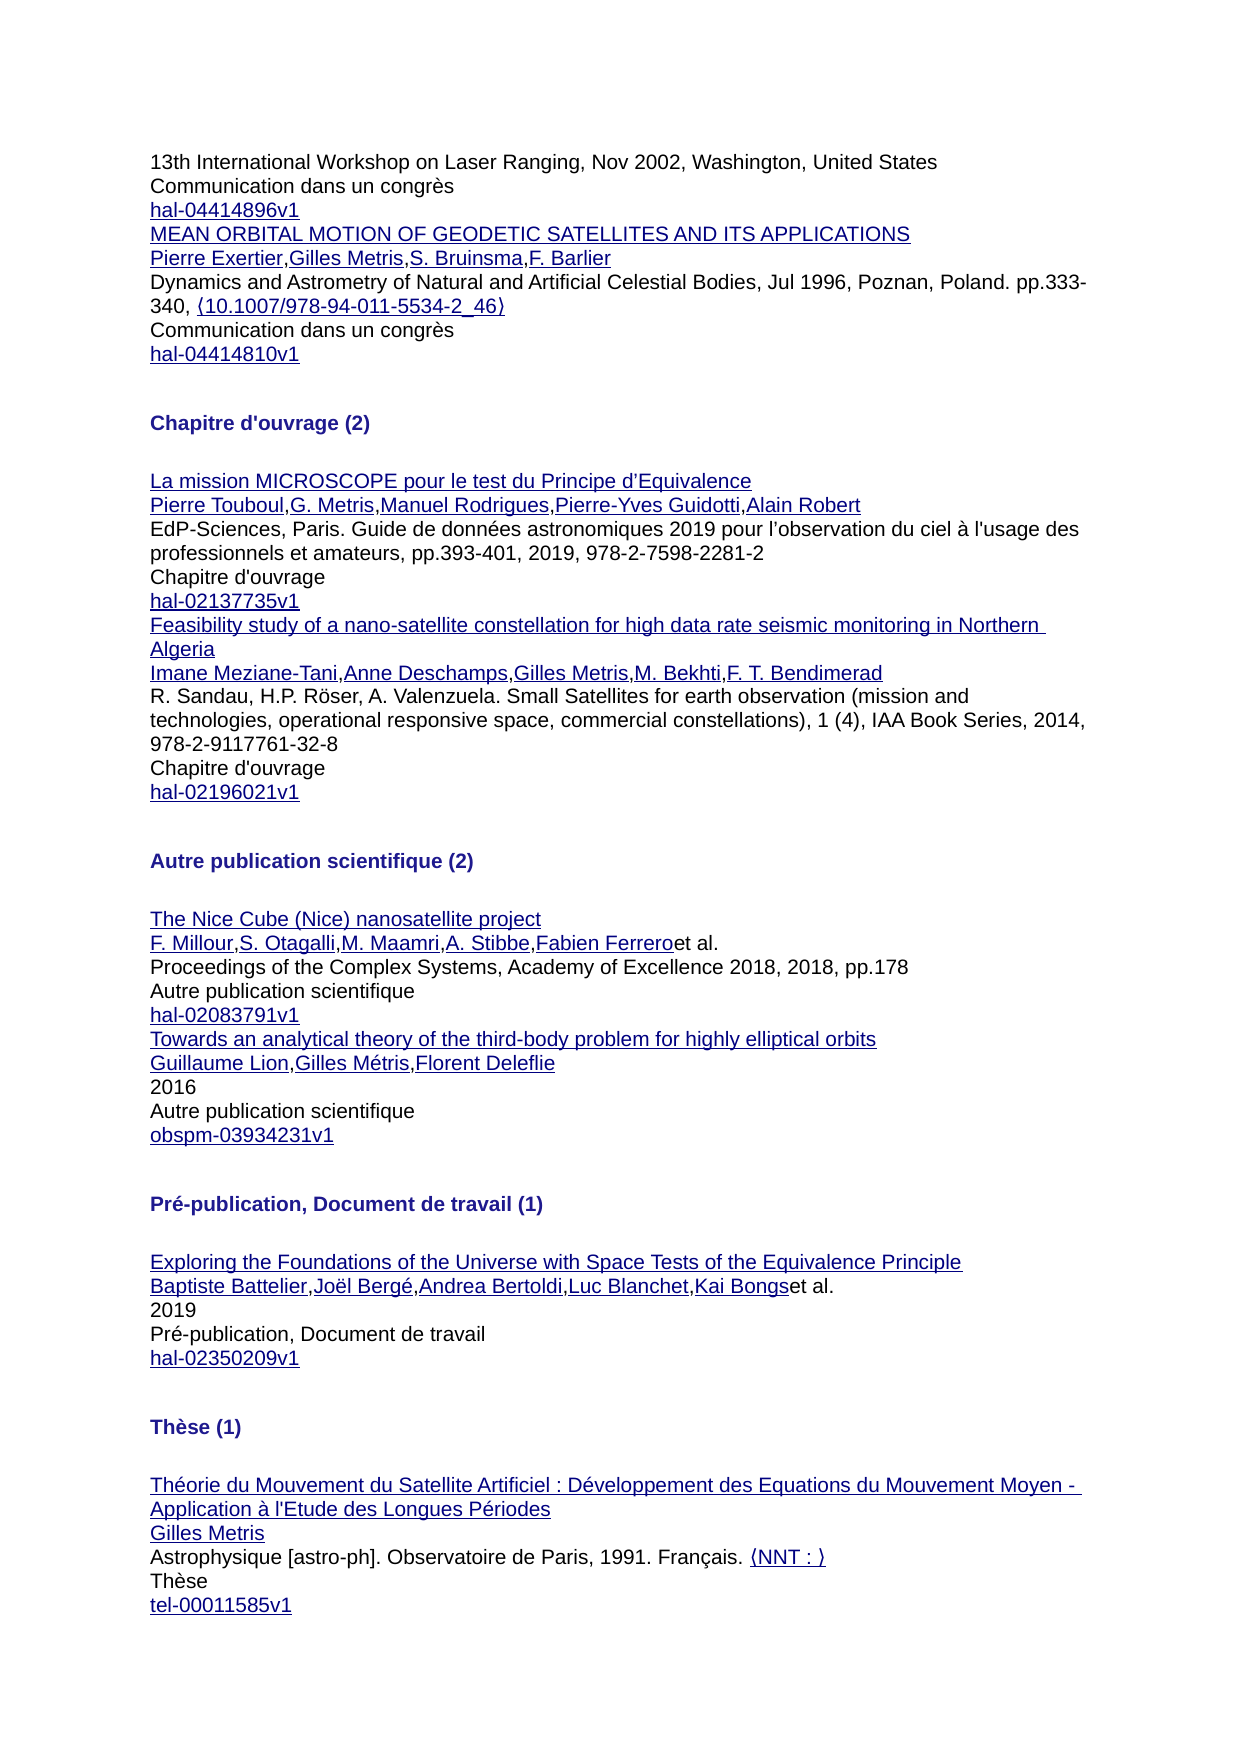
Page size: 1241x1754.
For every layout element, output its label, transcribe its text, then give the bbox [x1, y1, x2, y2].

table_cell MEAN ORBITAL MOTION OF GEODETIC SATELLITES AND ITS APPLICATIONS Pierre Exertier,Gilles Metris,S. Bruinsma,F. Barlier Dynamics and Astrometry of Natural and Artificial Celestial Bodies, Jul 1996, Poznan, Poland. pp.333-340, ⟨10.1007/978-94-011-5534-2_46⟩ Communication dans un congrès hal-04414810v1 [150, 222, 1090, 366]
table_header Exploring the Foundations of the Universe with Space Tests of the Equivalence Principle Baptiste Battelier,Joël Bergé,Andrea Bertoldi,Luc Blanchet,Kai Bongset al. 2019 Pré-publication, Document de travail hal-02350209v1 [150, 1250, 1090, 1370]
table_cell Feasibility study of a nano-satellite constellation for high data rate seismic monitoring in Northern Algeria Imane Meziane-Tani,Anne Deschamps,Gilles Metris,M. Bekhti,F. T. Bendimerad R. Sandau, H.P. Röser, A. Valenzuela. Small Satellites for earth observation (mission and technologies, operational responsive space, commercial constellations), 1 (4), IAA Book Series, 2014, 978-2-9117761-32-8 Chapitre d'ouvrage hal-02196021v1 [150, 613, 1090, 804]
table_cell 13th International Workshop on Laser Ranging, Nov 2002, Washington, United States Communication dans un congrès hal-04414896v1 [150, 150, 1090, 222]
table_header La mission MICROSCOPE pour le test du Principe d’Equivalence Pierre Touboul,G. Metris,Manuel Rodrigues,Pierre-Yves Guidotti,Alain Robert EdP-Sciences, Paris. Guide de données astronomiques 2019 pour l’observation du ciel à l'usage des professionnels et amateurs, pp.393-401, 2019, 978-2-7598-2281-2 Chapitre d'ouvrage hal-02137735v1 [150, 469, 1090, 612]
subtitle Thèse (1) [150, 1414, 1090, 1438]
table_header Théorie du Mouvement du Satellite Artificiel : Développement des Equations du Mouvement Moyen - Application à l'Etude des Longues Périodes Gilles Metris Astrophysique [astro-ph]. Observatoire de Paris, 1991. Français. ⟨NNT : ⟩ Thèse tel-00011585v1 [150, 1473, 1090, 1617]
subtitle Pré-publication, Document de travail (1) [150, 1192, 1090, 1216]
table_header The Nice Cube (Nice) nanosatellite project F. Millour,S. Otagalli,M. Maamri,A. Stibbe,Fabien Ferreroet al. Proceedings of the Complex Systems, Academy of Excellence 2018, 2018, pp.178 Autre publication scientifique hal-02083791v1 [150, 907, 1090, 1027]
table_cell Towards an analytical theory of the third-body problem for highly elliptical orbits Guillaume Lion,Gilles Métris,Florent Deleflie 2016 Autre publication scientifique obspm-03934231v1 [150, 1027, 1090, 1147]
subtitle Autre publication scientifique (2) [150, 849, 1090, 873]
subtitle Chapitre d'ouvrage (2) [150, 410, 1090, 434]
